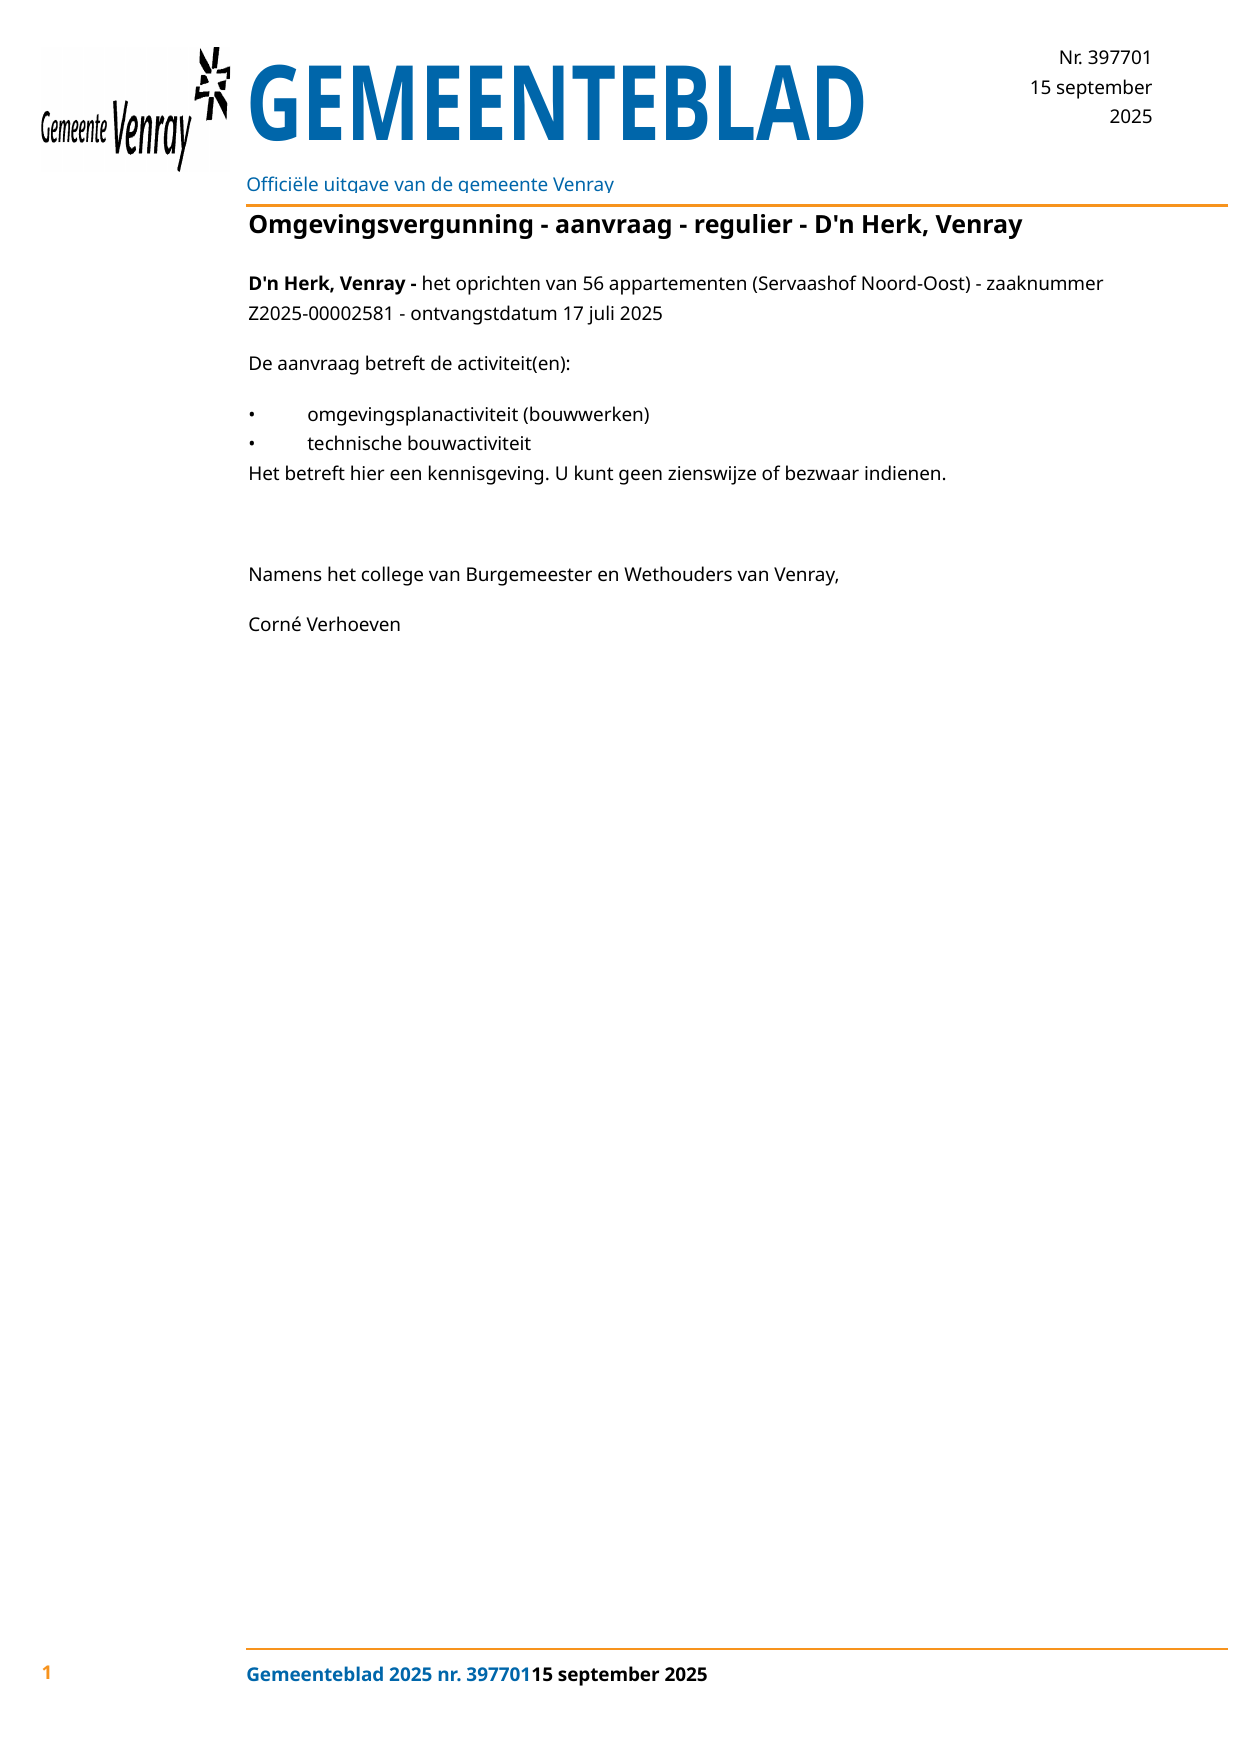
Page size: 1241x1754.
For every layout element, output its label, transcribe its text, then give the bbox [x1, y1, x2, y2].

text Namens het college van Burgemeester en Wethouders van Venray, [248, 561, 1152, 586]
text Omgevingsvergunning - aanvraag - regulier - D'n Herk, Venray [248, 207, 1152, 241]
text Corné Verhoeven [248, 611, 1152, 637]
text Het betreft hier een kennisgeving. U kunt geen zienswijze of bezwaar indienen. [248, 460, 1152, 486]
picture [41, 47, 231, 172]
text D'n Herk, Venray - het oprichten van 56 appartementen (Servaashof Noord-Oost) - zaaknummer Z2025-00002581 - ontvangstdatum 17 juli 2025 [248, 270, 1152, 326]
list technische bouwactiviteit [248, 430, 1152, 456]
text De aanvraag betreft de activiteit(en): [248, 350, 1152, 376]
list omgevingsplanactiviteit (bouwwerken) [248, 401, 1152, 426]
